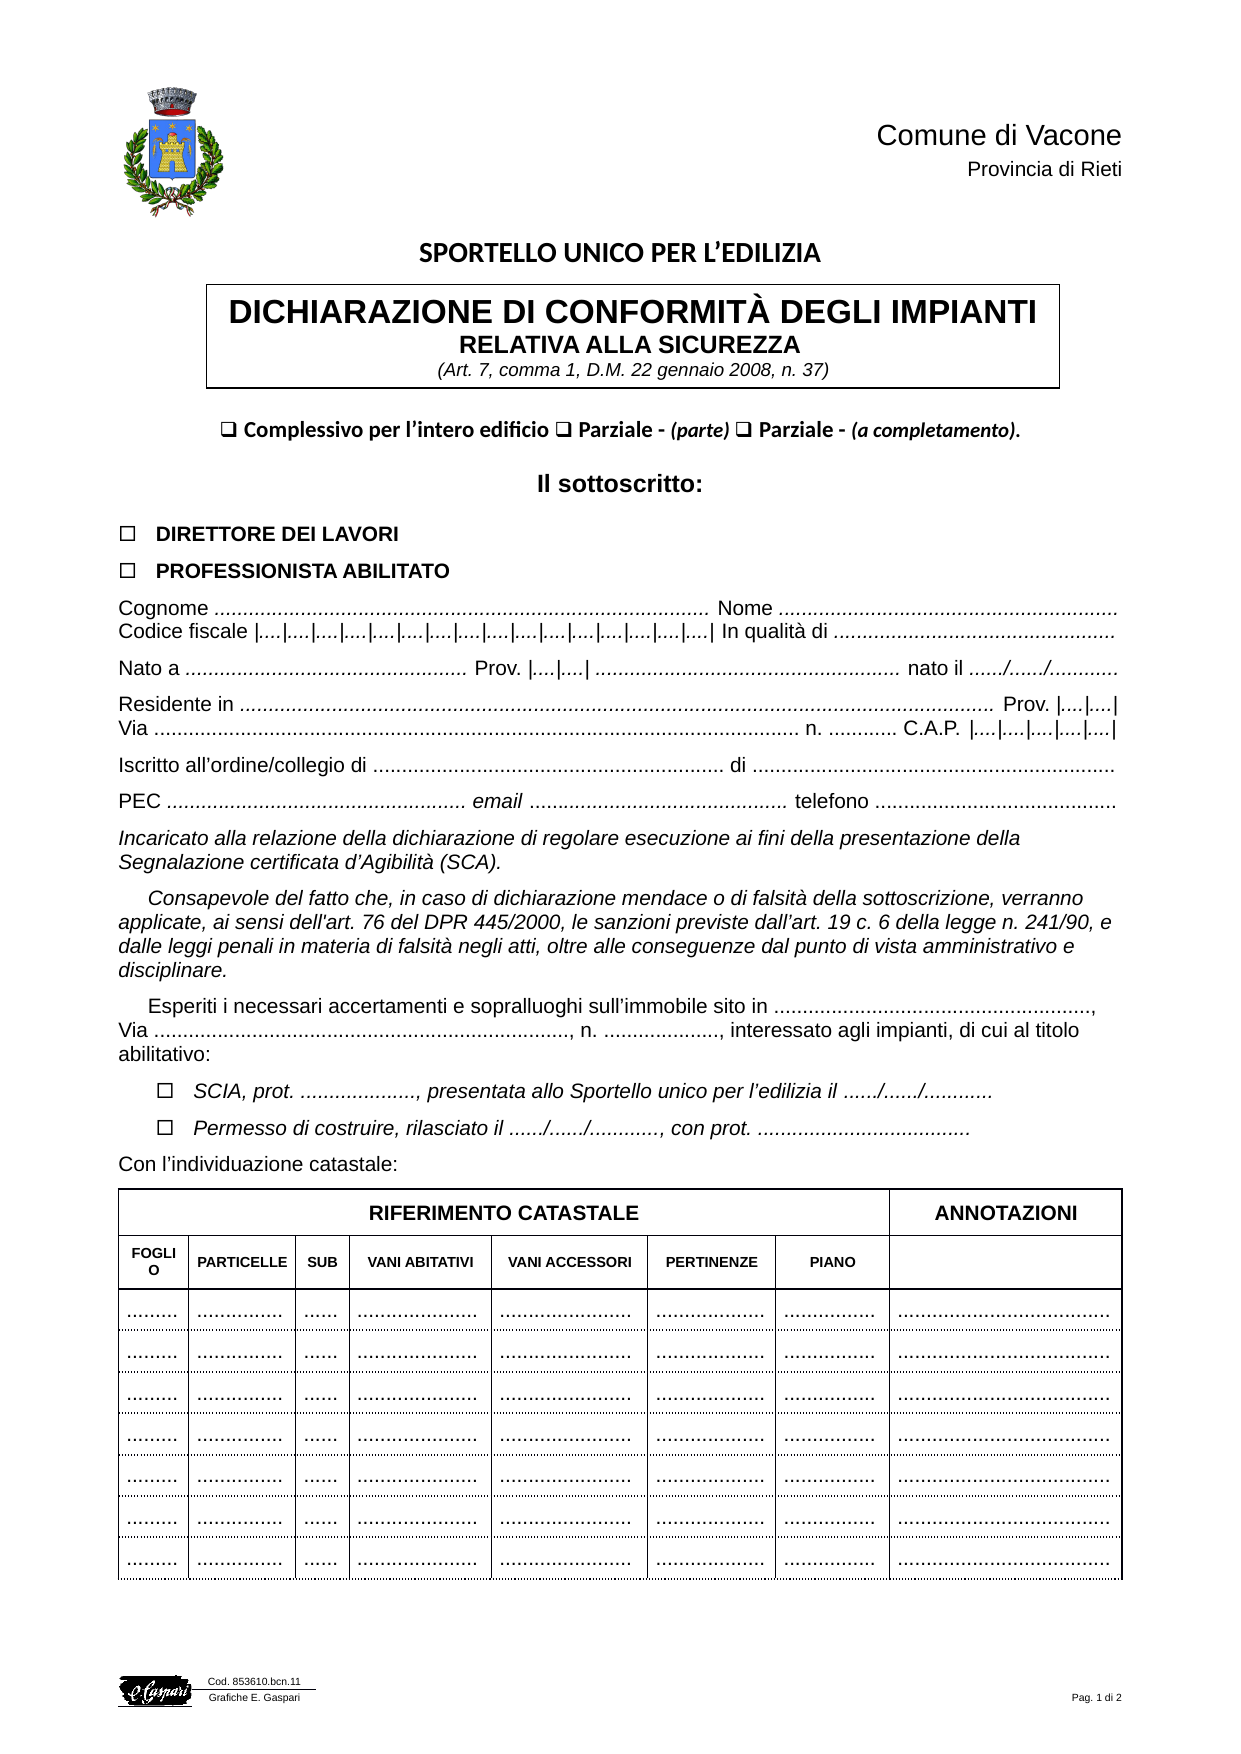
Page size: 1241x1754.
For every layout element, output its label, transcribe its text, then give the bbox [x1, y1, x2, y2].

table_cell ..................... [350, 1536, 491, 1577]
table_cell PERTINENZE [648, 1236, 775, 1288]
table_cell ..................................... [890, 1329, 1121, 1371]
table_cell SUB [296, 1236, 349, 1288]
text Il sottoscritto: [118, 468, 1122, 497]
text PEC .................................................... email ............................................. telefono .......................................... [118, 789, 1122, 813]
table_cell PARTICELLE [189, 1236, 295, 1288]
table_cell ......... [119, 1329, 188, 1371]
table_cell ....................... [492, 1495, 647, 1536]
table_cell VANI ACCESSORI [492, 1236, 647, 1288]
list SCIA, prot. ...................., presentata allo Sportello unico per l’edilizia il ....../....../............ [156, 1079, 1122, 1103]
table_cell ................... [648, 1412, 775, 1453]
table_cell ................... [648, 1371, 775, 1412]
table_cell ...... [296, 1290, 349, 1329]
text Consapevole del fatto che, in caso di dichiarazione mendace o di falsità della sottoscrizione, verranno applicate, ai sensi dell'art. 76 del DPR 445/2000, le sanzioni previste dall’art. 19 c. 6 della legge n. 241/90, e dalle leggi penali in materia di falsità negli atti, oltre alle conseguenze dal punto di vista amministrativo e disciplinare. [118, 886, 1122, 982]
table_cell ......... [119, 1495, 188, 1536]
table_cell ....................... [492, 1536, 647, 1577]
table_cell ....................... [492, 1290, 647, 1329]
table_cell ......... [119, 1371, 188, 1412]
table_cell ................ [776, 1495, 889, 1536]
text Provincia di Rieti [224, 157, 1122, 181]
table_cell FOGLIO [119, 1236, 188, 1288]
table_cell [890, 1236, 1121, 1288]
table_cell ....................... [492, 1371, 647, 1412]
table_cell ......... [119, 1536, 188, 1577]
list Permesso di costruire, rilasciato il ....../....../............, con prot. ..................................... [156, 1115, 1122, 1139]
table_header RIFERIMENTO CATASTALE [119, 1190, 889, 1235]
table_cell ............... [189, 1290, 295, 1329]
table_cell ...... [296, 1371, 349, 1412]
table_cell ..................................... [890, 1371, 1121, 1412]
table_cell ................ [776, 1454, 889, 1495]
table_cell ............... [189, 1329, 295, 1371]
table_header ANNOTAZIONI [890, 1190, 1121, 1235]
table_cell ...... [296, 1412, 349, 1453]
table_cell ..................... [350, 1454, 491, 1495]
table_cell ..................... [350, 1371, 491, 1412]
table_cell ............... [189, 1536, 295, 1577]
table_cell ...... [296, 1329, 349, 1371]
text Cognome ...................................................................................... Nome ........................................................... Codice fiscale |....|....|....|....|....|....|....|....|....|....|....|....|....|....|....|....| In qualità di ................................................. [118, 595, 1122, 643]
table_cell ......... [119, 1290, 188, 1329]
table_cell ............... [189, 1371, 295, 1412]
table_cell ................ [776, 1371, 889, 1412]
table_cell ................... [648, 1495, 775, 1536]
picture [118, 1674, 192, 1706]
table_cell ................ [776, 1536, 889, 1577]
picture [122, 87, 224, 219]
table_cell ...... [296, 1495, 349, 1536]
table_cell ............... [189, 1454, 295, 1495]
table_cell ................ [776, 1412, 889, 1453]
table_cell PIANO [776, 1236, 889, 1288]
table_cell ....................... [492, 1329, 647, 1371]
text  Complessivo per l’intero edificio  Parziale - (parte)  Parziale - (a completamento). [118, 416, 1122, 443]
table_cell ..................................... [890, 1536, 1121, 1577]
table_cell ................... [648, 1329, 775, 1371]
table_cell ............... [189, 1495, 295, 1536]
table_cell ..................................... [890, 1290, 1121, 1329]
list DIRETTORE DEI LAVORI [118, 522, 1122, 546]
table_cell ..................................... [890, 1454, 1121, 1495]
table_cell ................... [648, 1454, 775, 1495]
list PROFESSIONISTA ABILITATO [118, 559, 1122, 583]
table_cell ......... [119, 1454, 188, 1495]
table_cell VANI ABITATIVI [350, 1236, 491, 1288]
table_cell ...... [296, 1536, 349, 1577]
text Esperiti i necessari accertamenti e sopralluoghi sull’immobile sito in ......................................................., Via ........................................................................, n. ...................., interessato agli impianti, di cui al titolo abilitativo: [118, 994, 1122, 1066]
text Comune di Vacone [224, 118, 1122, 152]
text Con l’individuazione catastale: [118, 1152, 1122, 1176]
table_cell ....................... [492, 1412, 647, 1453]
subtitle SPORTELLO UNICO PER L’EDILIZIA [118, 234, 1122, 270]
table_cell ..................... [350, 1290, 491, 1329]
table_cell ................ [776, 1329, 889, 1371]
table_cell ..................... [350, 1412, 491, 1453]
table_cell ................ [776, 1290, 889, 1329]
table_cell ..................................... [890, 1412, 1121, 1453]
table_cell ..................................... [890, 1495, 1121, 1536]
table_cell ..................... [350, 1329, 491, 1371]
table_cell ................... [648, 1290, 775, 1329]
table_cell ..................... [350, 1495, 491, 1536]
table_cell ....................... [492, 1454, 647, 1495]
text Nato a ................................................. Prov. |....|....| ..................................................... nato il ....../....../............ [118, 656, 1122, 680]
text Iscritto all’ordine/collegio di ............................................................. di ............................................................... [118, 753, 1122, 777]
table_cell ................... [648, 1536, 775, 1577]
table_cell ......... [119, 1412, 188, 1453]
table_cell ...... [296, 1454, 349, 1495]
table_cell ............... [189, 1412, 295, 1453]
text Residente in ................................................................................................................................... Prov. |....|....| Via ................................................................................................................ n. ............ C.A.P. |....|....|....|....|....| [118, 692, 1122, 740]
text Incaricato alla relazione della dichiarazione di regolare esecuzione ai fini della presentazione della Segnalazione certificata d’Agibilità (SCA). [118, 826, 1122, 873]
